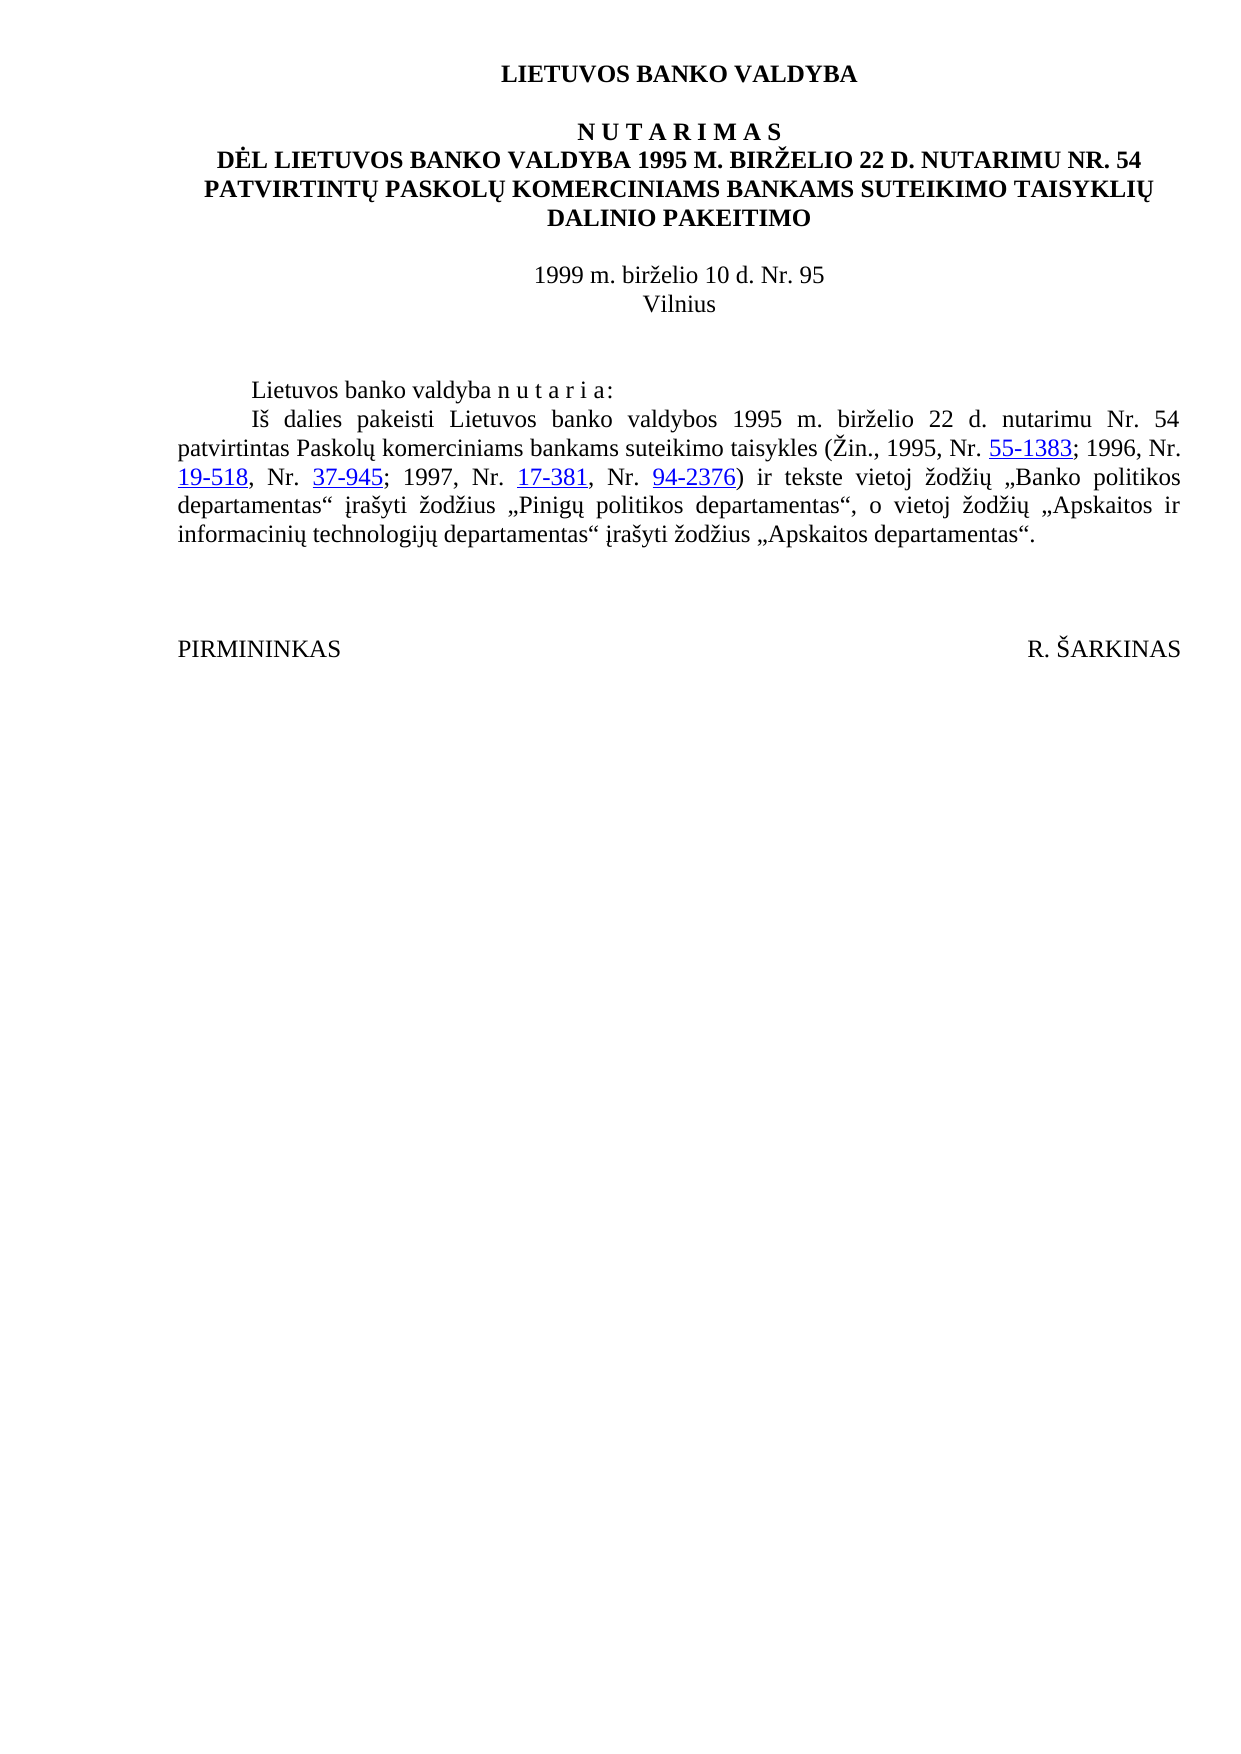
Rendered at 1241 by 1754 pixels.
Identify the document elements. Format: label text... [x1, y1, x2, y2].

text Iš dalies pakeisti Lietuvos banko valdybos 1995 m. birželio 22 d. nutarimu Nr. 54 patvirtintas Paskolų komerciniams bankams suteikimo taisykles (Žin., 1995, Nr. 55-1383; 1996, Nr. 19-518, Nr. 37-945; 1997, Nr. 17-381, Nr. 94-2376) ir tekste vietoj žodžių „Banko politikos departamentas“ įrašyti žodžius „Pinigų politikos departamentas“, o vietoj žodžių „Apskaitos ir informacinių technologijų departamentas“ įrašyti žodžius „Apskaitos departamentas“. [177, 404, 1181, 548]
text LIETUVOS BANKO VALDYBA [177, 59, 1181, 88]
text 1999 m. birželio 10 d. Nr. 95 [177, 260, 1181, 289]
text Vilnius [177, 289, 1181, 318]
text N U T A R I M A S [177, 117, 1181, 145]
text DĖL LIETUVOS BANKO VALDYBA 1995 M. BIRŽELIO 22 D. NUTARIMU NR. 54 PATVIRTINTŲ PASKOLŲ KOMERCINIAMS BANKAMS SUTEIKIMO TAISYKLIŲ DALINIO PAKEITIMO [177, 145, 1181, 232]
text PIRMININKAS R. ŠARKINAS [177, 634, 1181, 663]
text Lietuvos banko valdyba nutaria: [177, 375, 1181, 404]
